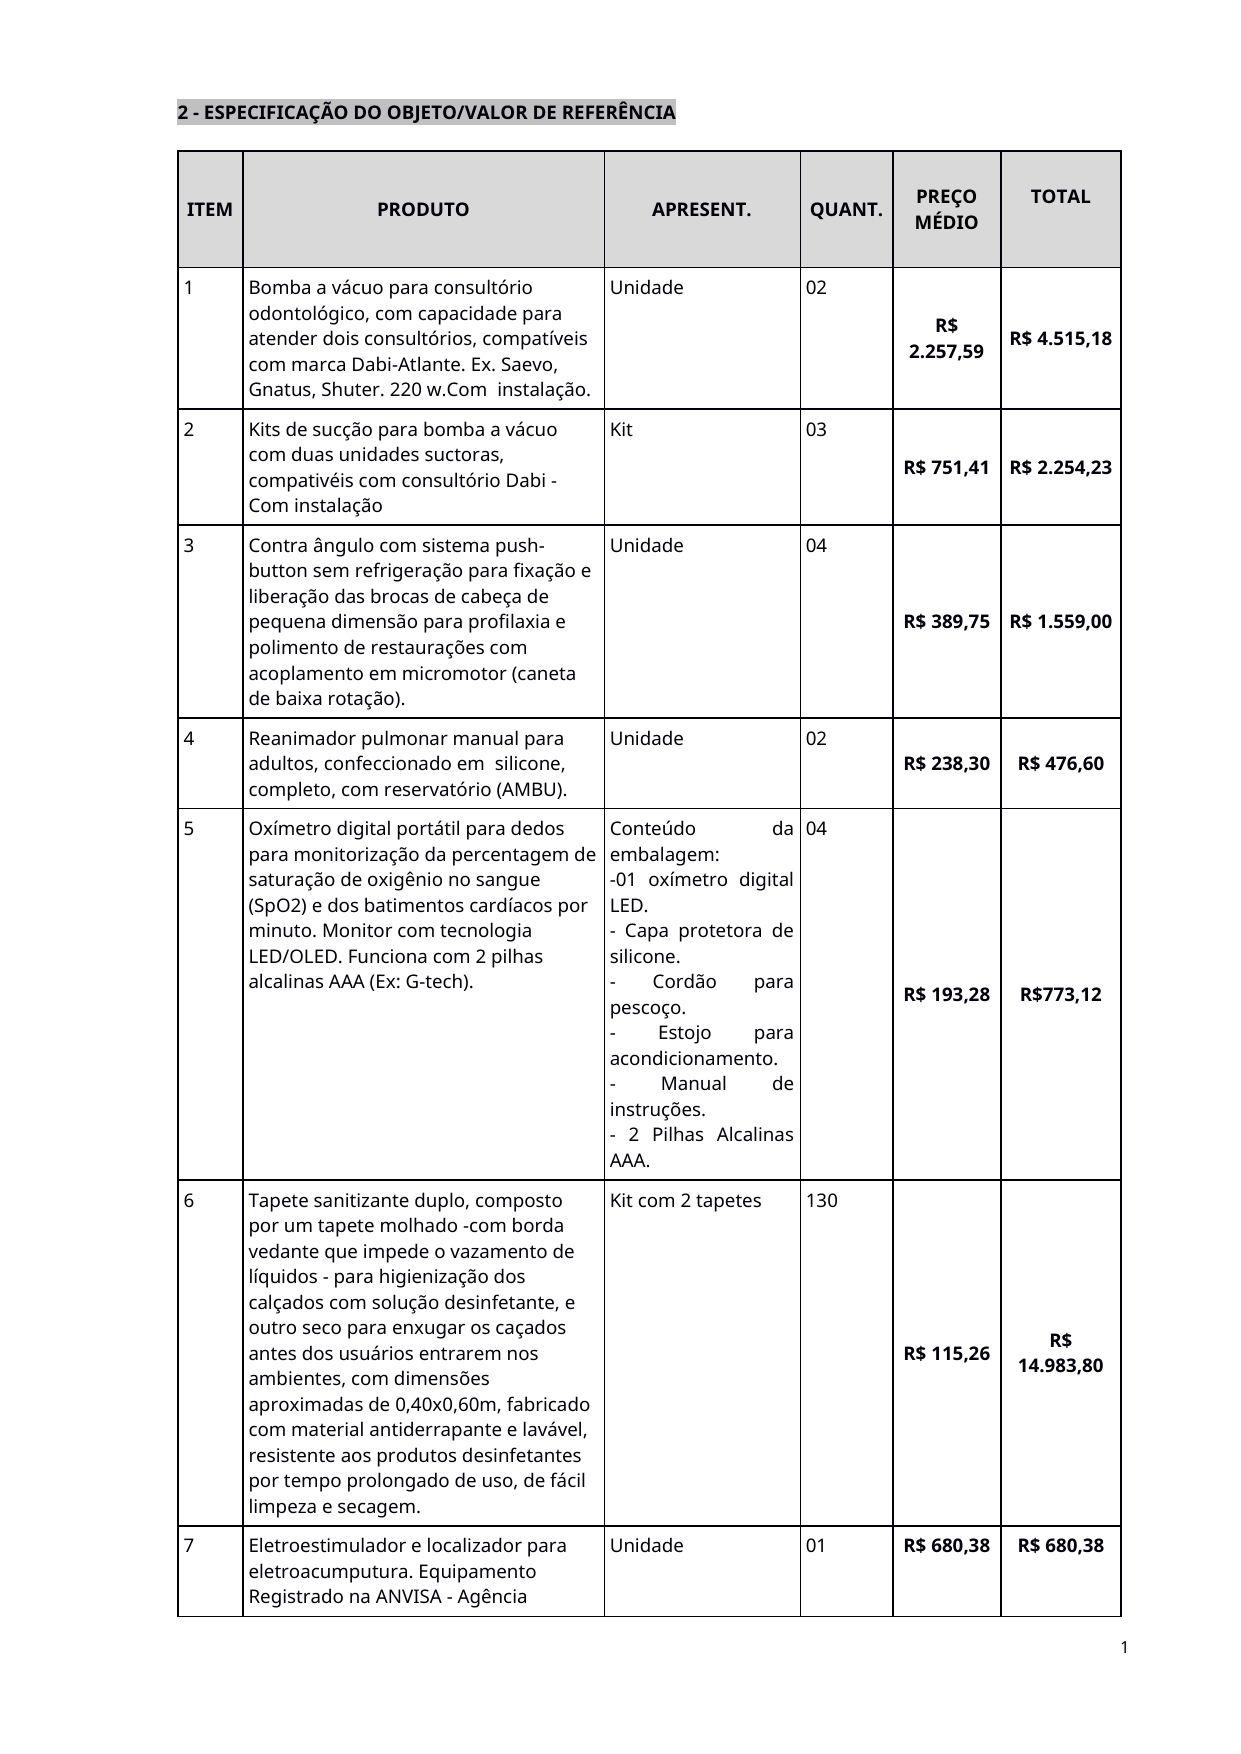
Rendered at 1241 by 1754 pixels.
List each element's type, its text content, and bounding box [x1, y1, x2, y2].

table_cell R$ 238,30 [894, 719, 1000, 808]
table_header TOTAL [1002, 152, 1120, 267]
table_cell R$ 680,38 [1002, 1527, 1120, 1616]
table_cell 6 [179, 1181, 242, 1525]
table_cell R$ 4.515,18 [1002, 268, 1120, 408]
table_cell Kits de sucção para bomba a vácuo com duas unidades suctoras, compativéis com consultório Dabi - Com instalação [244, 410, 604, 524]
table_cell Contra ângulo com sistema push-button sem refrigeração para fixação e liberação das brocas de cabeça de pequena dimensão para profilaxia e polimento de restaurações com acoplamento em micromotor (caneta de baixa rotação). [244, 526, 604, 717]
text 2 - ESPECIFICAÇÃO DO OBJETO/VALOR DE REFERÊNCIA [177, 99, 1122, 125]
table_header PREÇO MÉDIO [894, 152, 1000, 267]
table_cell R$ 14.983,80 [1002, 1181, 1120, 1525]
table_cell Unidade [605, 719, 800, 808]
table_header PRODUTO [244, 152, 604, 267]
table_cell 03 [801, 410, 892, 524]
table_cell 04 [801, 526, 892, 717]
table_cell Reanimador pulmonar manual para adultos, confeccionado em silicone, completo, com reservatório (AMBU). [244, 719, 604, 808]
table_cell 01 [801, 1527, 892, 1616]
table_cell Kit com 2 tapetes [605, 1181, 800, 1525]
table_cell 7 [179, 1527, 242, 1616]
table_cell R$ 115,26 [894, 1181, 1000, 1525]
table_cell 04 [801, 809, 892, 1179]
table_cell R$ 2.254,23 [1002, 410, 1120, 524]
table_cell Unidade [605, 1527, 800, 1616]
table_cell R$ 389,75 [894, 526, 1000, 717]
table_cell 02 [801, 268, 892, 408]
table_header APRESENT. [605, 152, 800, 267]
table_header QUANT. [801, 152, 892, 267]
table_cell Unidade [605, 526, 800, 717]
table_cell Bomba a vácuo para consultório odontológico, com capacidade para atender dois consultórios, compatíveis com marca Dabi-Atlante. Ex. Saevo, Gnatus, Shuter. 220 w.Com instalação. [244, 268, 604, 408]
table_cell R$ 2.257,59 [894, 268, 1000, 408]
table_cell R$ 193,28 [894, 809, 1000, 1179]
table_cell R$ 1.559,00 [1002, 526, 1120, 717]
table_cell R$773,12 [1002, 809, 1120, 1179]
table_cell R$ 476,60 [1002, 719, 1120, 808]
table_cell R$ 751,41 [894, 410, 1000, 524]
table_cell R$ 680,38 [894, 1527, 1000, 1616]
table_cell Unidade [605, 268, 800, 408]
table_cell Eletroestimulador e localizador para eletroacumputura. Equipamento Registrado na ANVISA - Agência [244, 1527, 604, 1616]
table_cell 5 [179, 809, 242, 1179]
table_cell 1 [179, 268, 242, 408]
table_cell 130 [801, 1181, 892, 1525]
table_header ITEM [179, 152, 242, 267]
table_cell 02 [801, 719, 892, 808]
table_cell 3 [179, 526, 242, 717]
table_cell Tapete sanitizante duplo, composto por um tapete molhado -com borda vedante que impede o vazamento de líquidos - para higienização dos calçados com solução desinfetante, e outro seco para enxugar os caçados antes dos usuários entrarem nos ambientes, com dimensões aproximadas de 0,40x0,60m, fabricado com material antiderrapante e lavável, resistente aos produtos desinfetantes por tempo prolongado de uso, de fácil limpeza e secagem. [244, 1181, 604, 1525]
table_cell Kit [605, 410, 800, 524]
table_cell Oxímetro digital portátil para dedos para monitorização da percentagem de saturação de oxigênio no sangue (SpO2) e dos batimentos cardíacos por minuto. Monitor com tecnologia LED/OLED. Funciona com 2 pilhas alcalinas AAA (Ex: G-tech). [244, 809, 604, 1179]
table_cell 4 [179, 719, 242, 808]
table_cell Conteúdo da embalagem: -01 oxímetro digital LED. - Capa protetora de silicone. - Cordão para pescoço. - Estojo para acondicionamento. - Manual de instruções. - 2 Pilhas Alcalinas AAA. [605, 809, 800, 1179]
table_cell 2 [179, 410, 242, 524]
